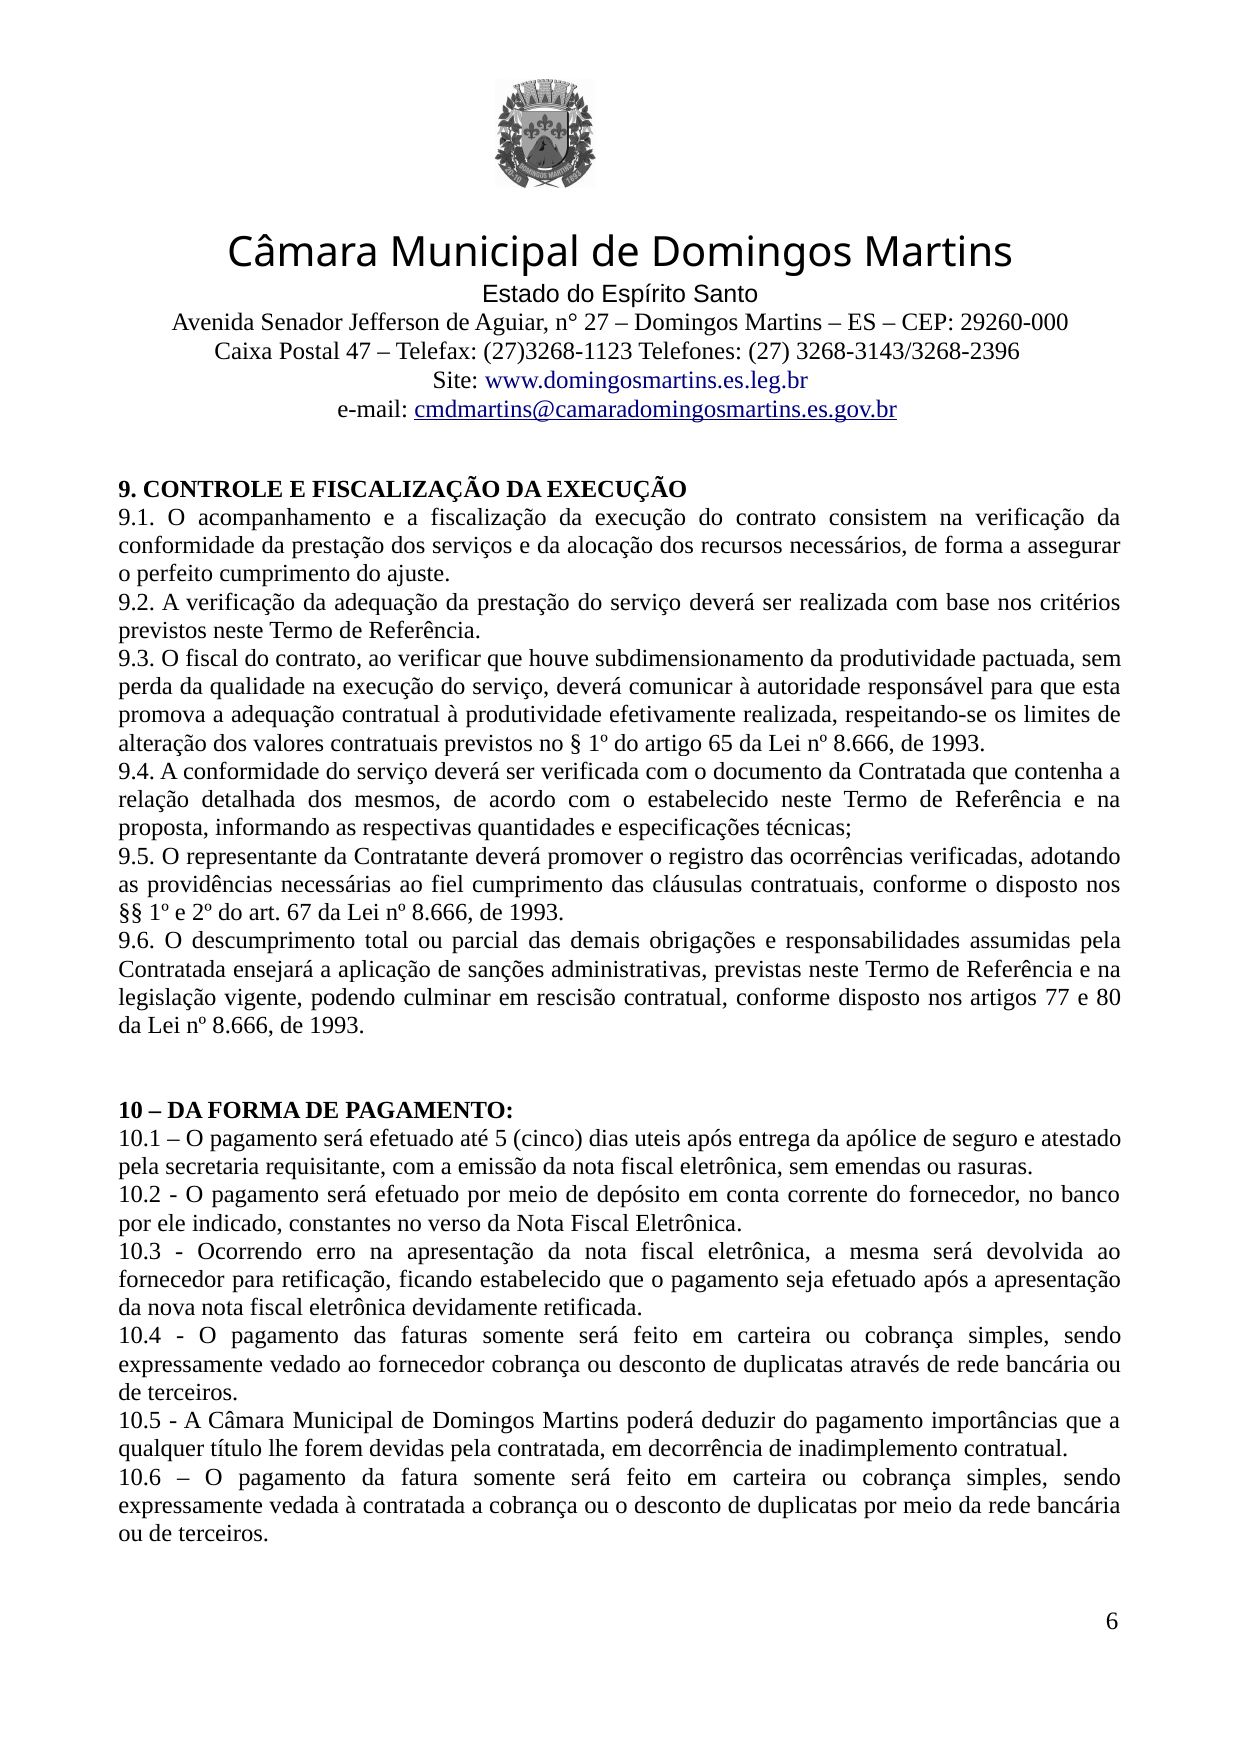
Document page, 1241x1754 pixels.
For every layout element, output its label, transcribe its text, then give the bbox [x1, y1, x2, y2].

text 10.6 – O pagamento da fatura somente será feito em carteira ou cobrança simples, sendo expressamente vedada à contratada a cobrança ou o desconto de duplicatas por meio da rede bancária ou de terceiros. [118, 1462, 1122, 1547]
text 10.2 - O pagamento será efetuado por meio de depósito em conta corrente do fornecedor, no banco por ele indicado, constantes no verso da Nota Fiscal Eletrônica. [118, 1180, 1122, 1236]
text 10.5 - A Câmara Municipal de Domingos Martins poderá deduzir do pagamento importâncias que a qualquer título lhe forem devidas pela contratada, em decorrência de inadimplemento contratual. [118, 1406, 1122, 1462]
text 10.3 - Ocorrendo erro na apresentação da nota fiscal eletrônica, a mesma será devolvida ao fornecedor para retificação, ficando estabelecido que o pagamento seja efetuado após a apresentação da nova nota fiscal eletrônica devidamente retificada. [118, 1236, 1122, 1321]
text 9.2. A verificação da adequação da prestação do serviço deverá ser realizada com base nos critérios previstos neste Termo de Referência. [118, 587, 1122, 643]
text 9.1. O acompanhamento e a fiscalização da execução do contrato consistem na verificação da conformidade da prestação dos serviços e da alocação dos recursos necessários, de forma a assegurar o perfeito cumprimento do ajuste. [118, 502, 1122, 587]
text 10.1 – O pagamento será efetuado até 5 (cinco) dias uteis após entrega da apólice de seguro e atestado pela secretaria requisitante, com a emissão da nota fiscal eletrônica, sem emendas ou rasuras. [118, 1123, 1122, 1180]
text 10.4 - O pagamento das faturas somente será feito em carteira ou cobrança simples, sendo expressamente vedado ao fornecedor cobrança ou desconto de duplicatas através de rede bancária ou de terceiros. [118, 1321, 1122, 1406]
text 9.6. O descumprimento total ou parcial das demais obrigações e responsabilidades assumidas pela Contratada ensejará a aplicação de sanções administrativas, previstas neste Termo de Referência e na legislação vigente, podendo culminar em rescisão contratual, conforme disposto nos artigos 77 e 80 da Lei nº 8.666, de 1993. [118, 926, 1122, 1039]
text 9. CONTROLE E FISCALIZAÇÃO DA EXECUÇÃO [118, 474, 1122, 502]
text 10 – DA FORMA DE PAGAMENTO: [118, 1095, 1122, 1123]
text 9.3. O fiscal do contrato, ao verificar que houve subdimensionamento da produtividade pactuada, sem perda da qualidade na execução do serviço, deverá comunicar à autoridade responsável para que esta promova a adequação contratual à produtividade efetivamente realizada, respeitando-se os limites de alteração dos valores contratuais previstos no § 1º do artigo 65 da Lei nº 8.666, de 1993. [118, 643, 1122, 756]
text 9.4. A conformidade do serviço deverá ser verificada com o documento da Contratada que contenha a relação detalhada dos mesmos, de acordo com o estabelecido neste Termo de Referência e na proposta, informando as respectivas quantidades e especificações técnicas; [118, 756, 1122, 841]
text 9.5. O representante da Contratante deverá promover o registro das ocorrências verificadas, adotando as providências necessárias ao fiel cumprimento das cláusulas contratuais, conforme o disposto nos §§ 1º e 2º do art. 67 da Lei nº 8.666, de 1993. [118, 841, 1122, 926]
